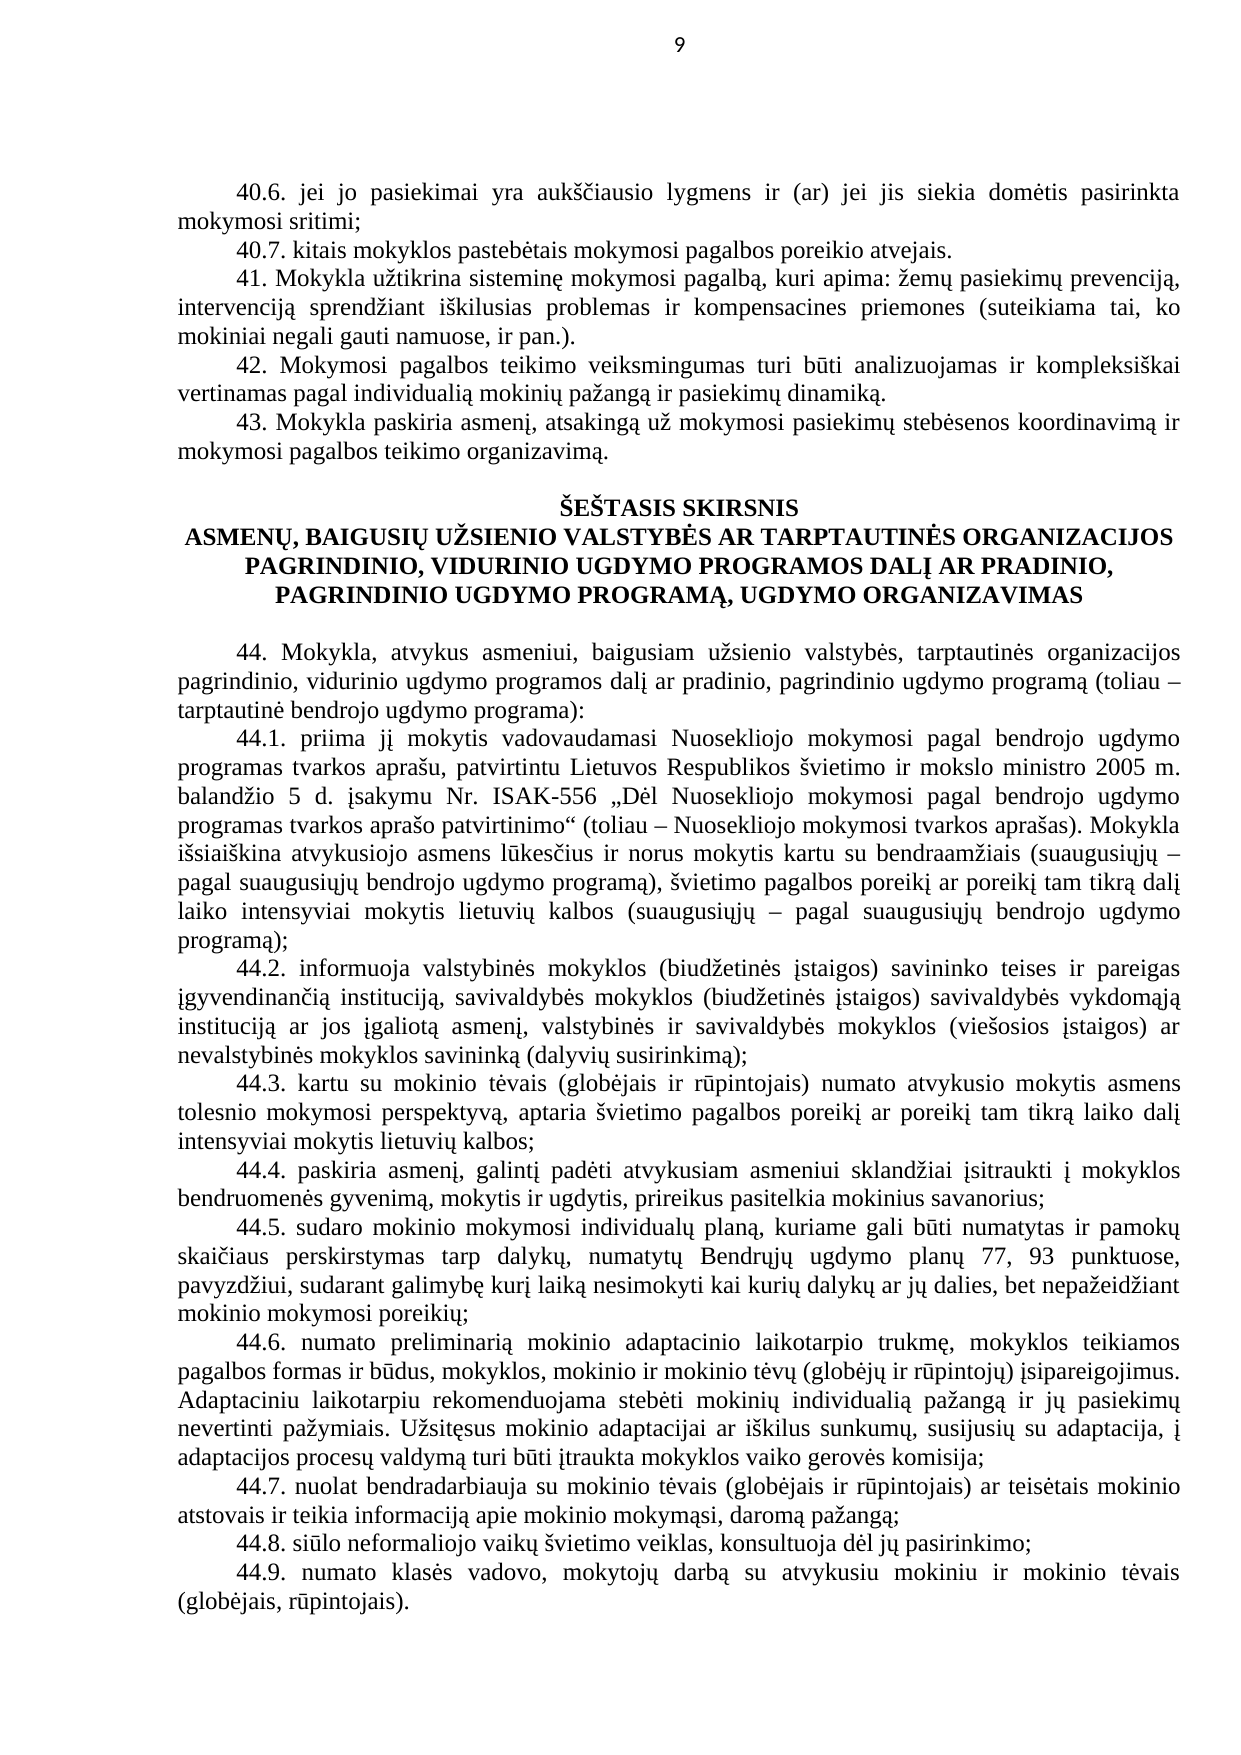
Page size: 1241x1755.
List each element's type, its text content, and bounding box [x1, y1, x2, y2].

text 44.5. sudaro mokinio mokymosi individualų planą, kuriame gali būti numatytas ir pamokų skaičiaus perskirstymas tarp dalykų, numatytų Bendrųjų ugdymo planų 77, 93 punktuose, pavyzdžiui, sudarant galimybę kurį laiką nesimokyti kai kurių dalykų ar jų dalies, bet nepažeidžiant mokinio mokymosi poreikių; [177, 1212, 1181, 1327]
text 44. Mokykla, atvykus asmeniui, baigusiam užsienio valstybės, tarptautinės organizacijos pagrindinio, vidurinio ugdymo programos dalį ar pradinio, pagrindinio ugdymo programą (toliau – tarptautinė bendrojo ugdymo programa): [177, 637, 1181, 723]
text 44.8. siūlo neformaliojo vaikų švietimo veiklas, konsultuoja dėl jų pasirinkimo; [177, 1528, 1181, 1557]
text 44.6. numato preliminarią mokinio adaptacinio laikotarpio trukmę, mokyklos teikiamos pagalbos formas ir būdus, mokyklos, mokinio ir mokinio tėvų (globėjų ir rūpintojų) įsipareigojimus. Adaptaciniu laikotarpiu rekomenduojama stebėti mokinių individualią pažangą ir jų pasiekimų nevertinti pažymiais. Užsitęsus mokinio adaptacijai ar iškilus sunkumų, susijusių su adaptacija, į adaptacijos procesų valdymą turi būti įtraukta mokyklos vaiko gerovės komisija; [177, 1327, 1181, 1471]
text 40.7. kitais mokyklos pastebėtais mokymosi pagalbos poreikio atvejais. [177, 235, 1181, 263]
text 44.7. nuolat bendradarbiauja su mokinio tėvais (globėjais ir rūpintojais) ar teisėtais mokinio atstovais ir teikia informaciją apie mokinio mokymąsi, daromą pažangą; [177, 1471, 1181, 1528]
text 44.9. numato klasės vadovo, mokytojų darbą su atvykusiu mokiniu ir mokinio tėvais (globėjais, rūpintojais). [177, 1557, 1181, 1615]
text 40.6. jei jo pasiekimai yra aukščiausio lygmens ir (ar) jei jis siekia domėtis pasirinkta mokymosi sritimi; [177, 177, 1181, 235]
text ASMENŲ, BAIGUSIŲ UŽSIENIO VALSTYBĖS AR TARPTAUTINĖS ORGANIZACIJOS PAGRINDINIO, VIDURINIO UGDYMO PROGRAMOS DALĮ AR PRADINIO, PAGRINDINIO UGDYMO PROGRAMĄ, UGDYMO ORGANIZAVIMAS [177, 522, 1181, 608]
text 44.4. paskiria asmenį, galintį padėti atvykusiam asmeniui sklandžiai įsitraukti į mokyklos bendruomenės gyvenimą, mokytis ir ugdytis, prireikus pasitelkia mokinius savanorius; [177, 1155, 1181, 1212]
text 44.1. priima jį mokytis vadovaudamasi Nuosekliojo mokymosi pagal bendrojo ugdymo programas tvarkos aprašu, patvirtintu Lietuvos Respublikos švietimo ir mokslo ministro 2005 m. balandžio 5 d. įsakymu Nr. ISAK-556 „Dėl Nuosekliojo mokymosi pagal bendrojo ugdymo programas tvarkos aprašo patvirtinimo“ (toliau – Nuosekliojo mokymosi tvarkos aprašas). Mokykla išsiaiškina atvykusiojo asmens lūkesčius ir norus mokytis kartu su bendraamžiais (suaugusiųjų – pagal suaugusiųjų bendrojo ugdymo programą), švietimo pagalbos poreikį ar poreikį tam tikrą dalį laiko intensyviai mokytis lietuvių kalbos (suaugusiųjų – pagal suaugusiųjų bendrojo ugdymo programą); [177, 723, 1181, 953]
text 41. Mokykla užtikrina sisteminę mokymosi pagalbą, kuri apima: žemų pasiekimų prevenciją, intervenciją sprendžiant iškilusias problemas ir kompensacines priemones (suteikiama tai, ko mokiniai negali gauti namuose, ir pan.). [177, 263, 1181, 350]
text ŠEŠTASIS SKIRSNIS [177, 493, 1181, 522]
text 42. Mokymosi pagalbos teikimo veiksmingumas turi būti analizuojamas ir kompleksiškai vertinamas pagal individualią mokinių pažangą ir pasiekimų dinamiką. [177, 350, 1181, 407]
text 44.2. informuoja valstybinės mokyklos (biudžetinės įstaigos) savininko teises ir pareigas įgyvendinančią instituciją, savivaldybės mokyklos (biudžetinės įstaigos) savivaldybės vykdomąją instituciją ar jos įgaliotą asmenį, valstybinės ir savivaldybės mokyklos (viešosios įstaigos) ar nevalstybinės mokyklos savininką (dalyvių susirinkimą); [177, 953, 1181, 1068]
text 44.3. kartu su mokinio tėvais (globėjais ir rūpintojais) numato atvykusio mokytis asmens tolesnio mokymosi perspektyvą, aptaria švietimo pagalbos poreikį ar poreikį tam tikrą laiko dalį intensyviai mokytis lietuvių kalbos; [177, 1068, 1181, 1155]
text 43. Mokykla paskiria asmenį, atsakingą už mokymosi pasiekimų stebėsenos koordinavimą ir mokymosi pagalbos teikimo organizavimą. [177, 407, 1181, 465]
